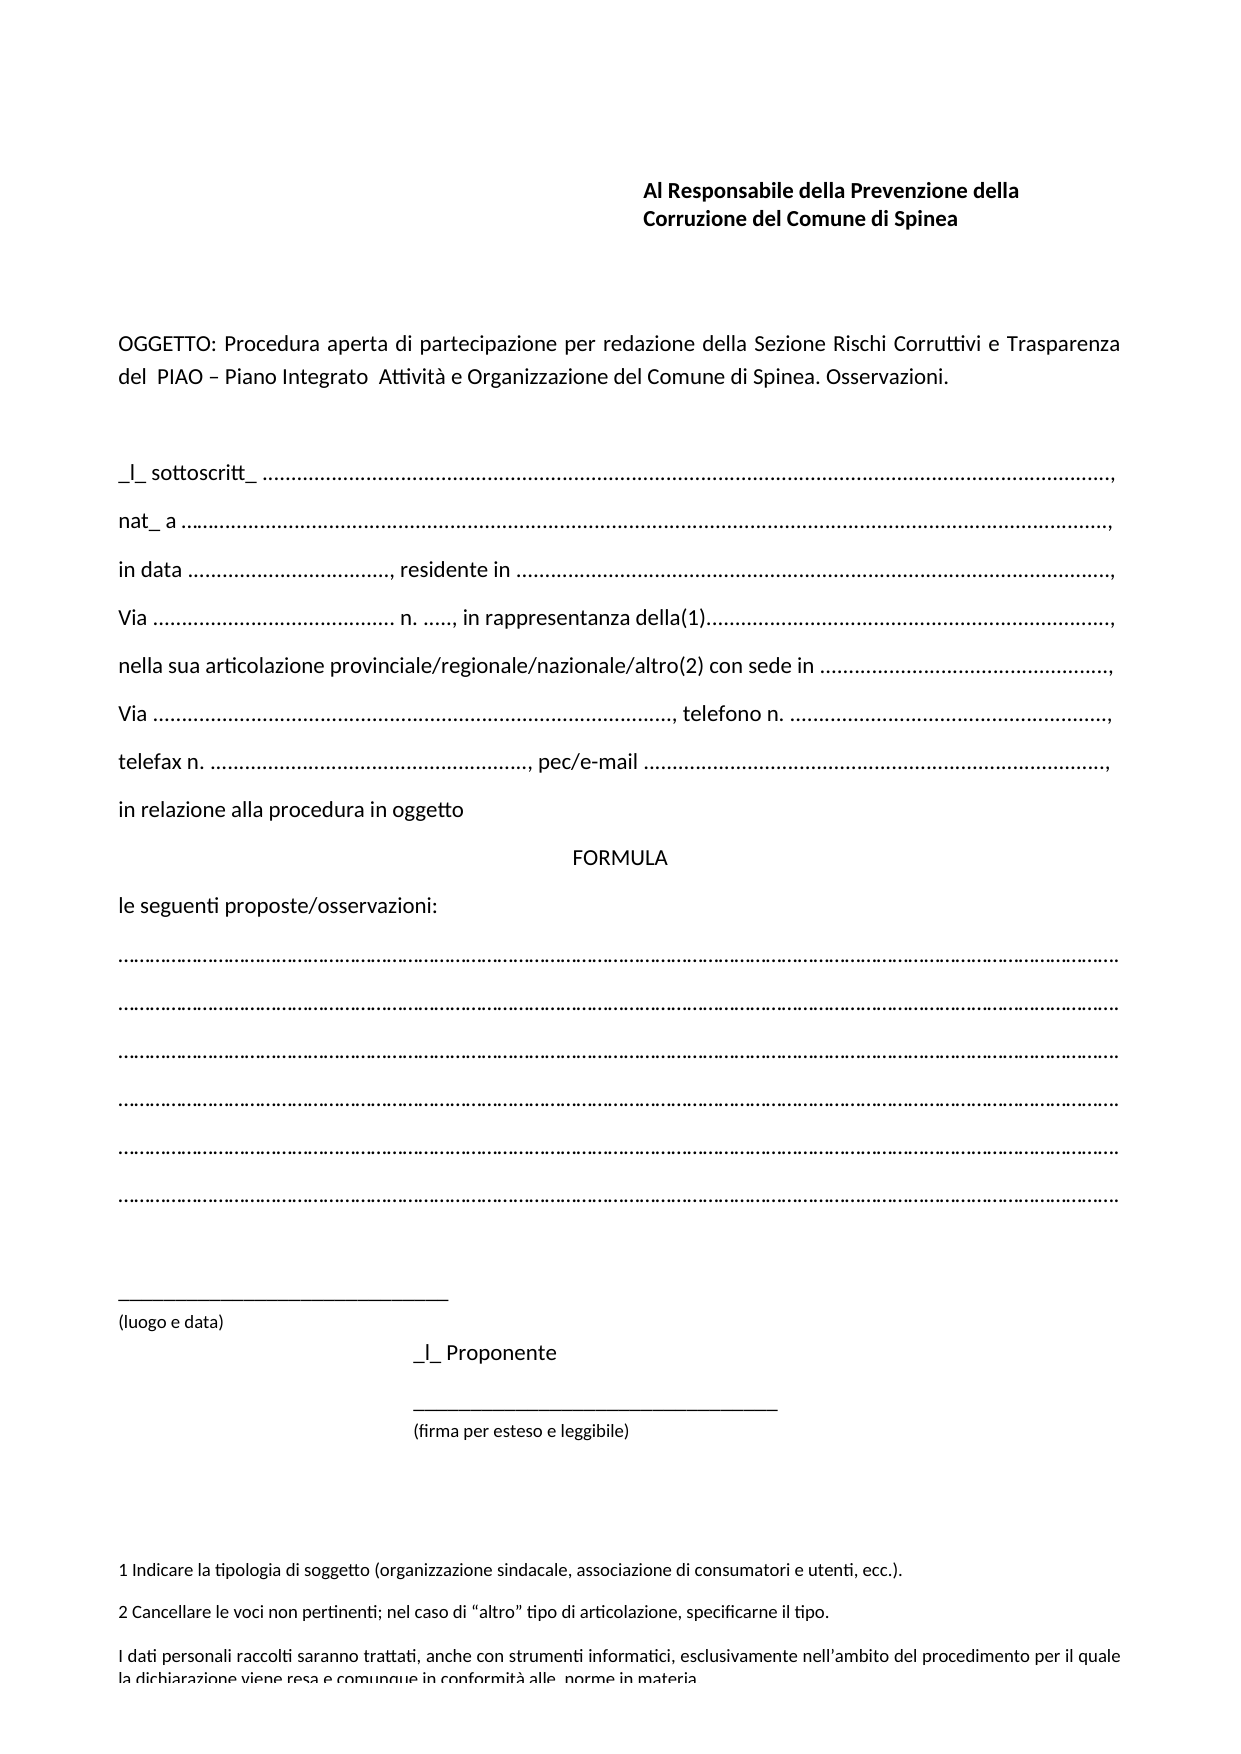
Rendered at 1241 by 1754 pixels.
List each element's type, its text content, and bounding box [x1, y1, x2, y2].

text (firma per esteso e leggibile) [118, 1419, 1122, 1442]
text _____________________________ [118, 1277, 1122, 1305]
text ………………………………………………………………………………………………………………………………………………………………………. [118, 1180, 1122, 1208]
text Al Responsabile della Prevenzione della [118, 176, 1122, 204]
text telefax n. ......................................................., pec/e-mail ................................................................................, [118, 747, 1122, 775]
text nella sua articolazione provinciale/regionale/nazionale/altro(2) con sede in .................................................., [118, 651, 1122, 679]
text Via .........................................................................................., telefono n. ......................................................., [118, 699, 1122, 727]
text ………………………………………………………………………………………………………………………………………………………………………. [118, 1084, 1122, 1112]
text ________________________________ [118, 1386, 1122, 1414]
text ………………………………………………………………………………………………………………………………………………………………………. [118, 988, 1122, 1016]
text _l_ sottoscritt_ ..................................................................................................................................................., [118, 458, 1122, 487]
text Via .......................................... n. ....., in rappresentanza della(1)......................................................................, [118, 603, 1122, 631]
text in data ..................................., residente in ......................................................................................................., [118, 555, 1122, 583]
text nat_ a ……..........................................................................................................................................................., [118, 507, 1122, 535]
text OGGETTO: Procedura aperta di partecipazione per redazione della Sezione Rischi Corruttivi e Trasparenza del PIAO – Piano Integrato Attività e Organizzazione del Comune di Spinea. Osservazioni. [118, 329, 1122, 390]
text ………………………………………………………………………………………………………………………………………………………………………. [118, 1132, 1122, 1160]
text ………………………………………………………………………………………………………………………………………………………………………. [118, 940, 1122, 968]
text Corruzione del Comune di Spinea [118, 204, 1122, 232]
text FORMULA [118, 843, 1122, 872]
text _l_ Proponente [118, 1338, 1122, 1366]
text in relazione alla procedura in oggetto [118, 795, 1122, 823]
text le seguenti proposte/osservazioni: [118, 892, 1122, 920]
text ………………………………………………………………………………………………………………………………………………………………………. [118, 1036, 1122, 1064]
text (luogo e data) [118, 1310, 1122, 1333]
